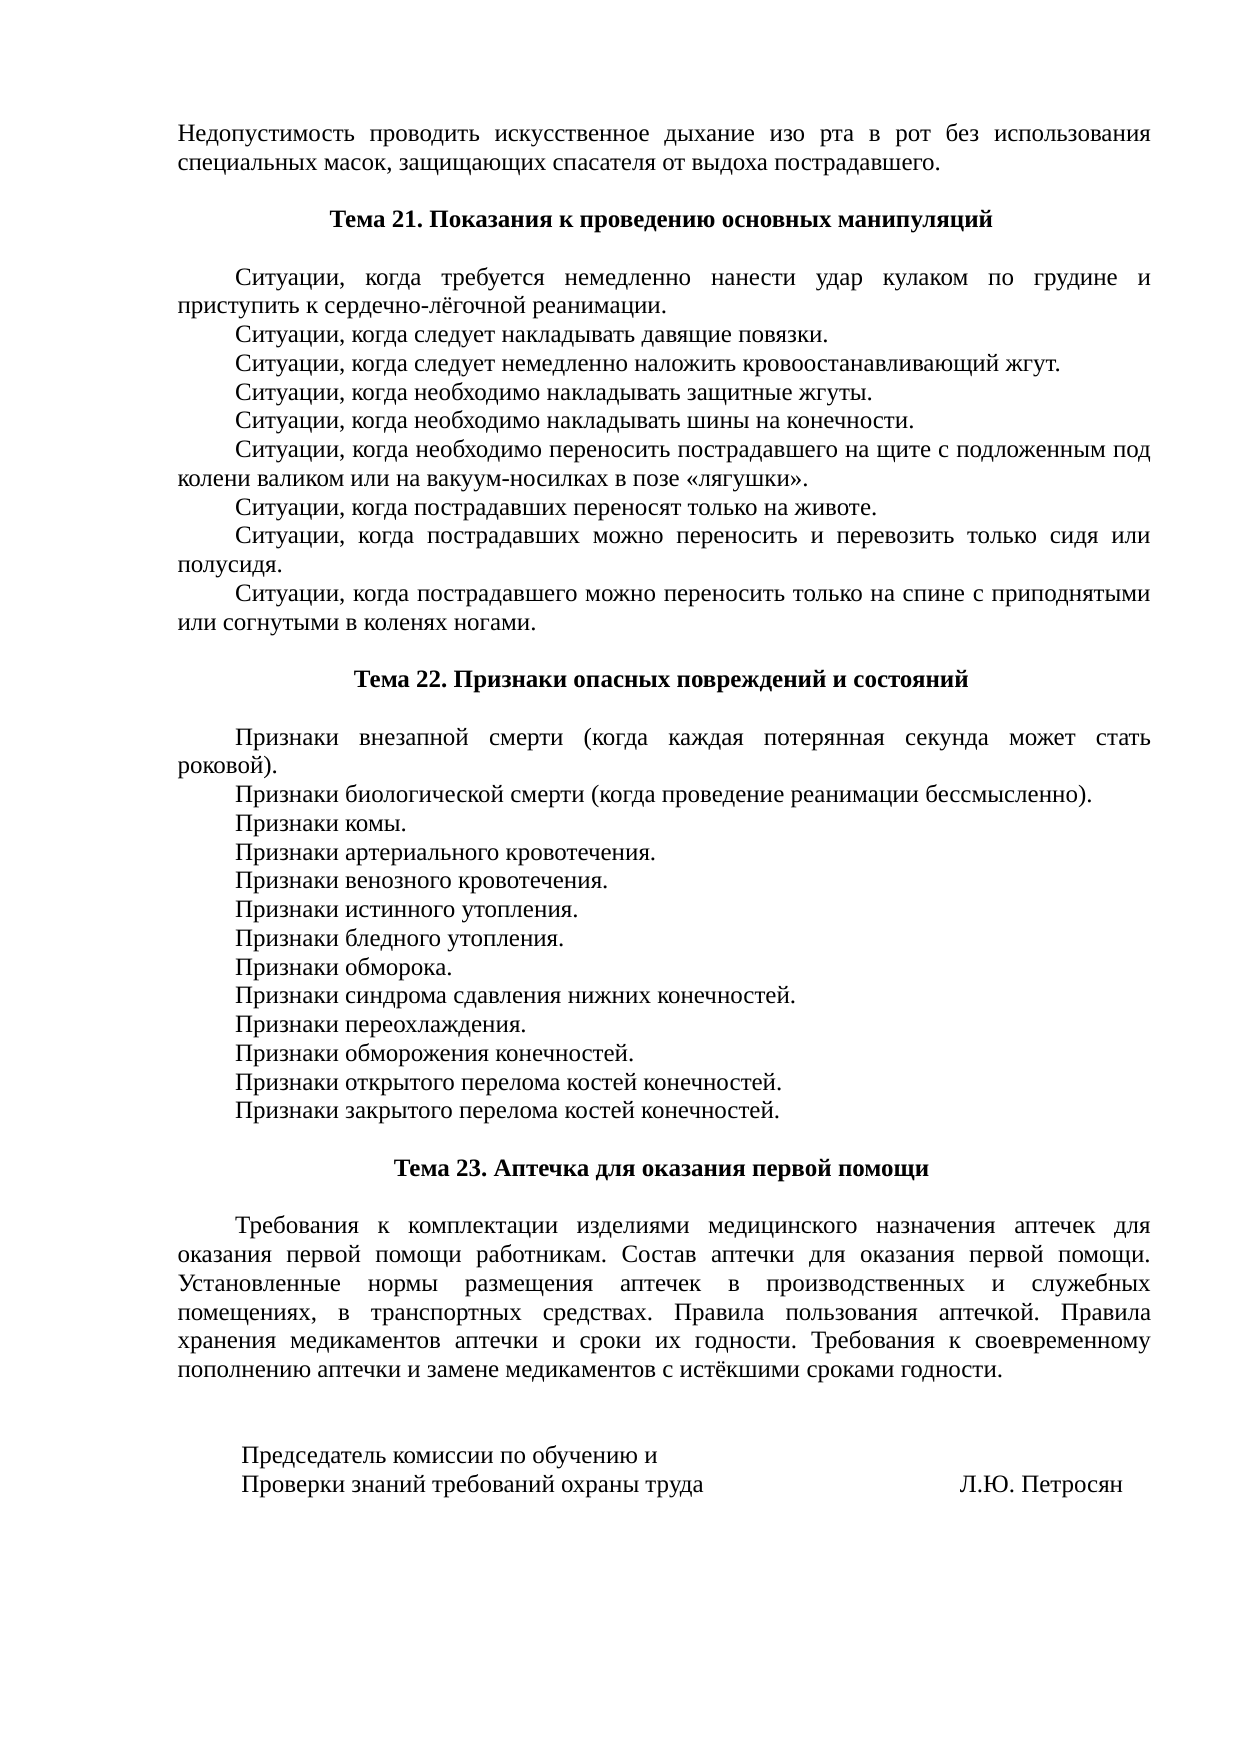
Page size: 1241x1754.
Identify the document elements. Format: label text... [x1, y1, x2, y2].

text Ситуации, когда необходимо накладывать защитные жгуты. [177, 377, 1152, 406]
text Признаки артериального кровотечения. [177, 837, 1152, 866]
text Признаки венозного кровотечения. [177, 866, 1152, 894]
text Требования к комплектации изделиями медицинского назначения аптечек для оказания первой помощи работникам. Состав аптечки для оказания первой помощи. Установленные нормы размещения аптечек в производственных и служебных помещениях, в транспортных средствах. Правила пользования аптечкой. Правила хранения медикаментов аптечки и сроки их годности. Требования к своевременному пополнению аптечки и замене медикаментов с истёкшими сроками годности. [177, 1211, 1152, 1383]
text Признаки закрытого перелома костей конечностей. [177, 1096, 1152, 1124]
text Ситуации, когда необходимо накладывать шины на конечности. [177, 406, 1152, 434]
text Ситуации, когда следует накладывать давящие повязки. [177, 319, 1152, 348]
text Признаки бледного утопления. [177, 923, 1152, 952]
text Проверки знаний требований охраны труда Л.Ю. Петросян [177, 1469, 1152, 1498]
text Ситуации, когда пострадавших переносят только на животе. [177, 492, 1152, 521]
text Признаки обморожения конечностей. [177, 1038, 1152, 1067]
text Ситуации, когда следует немедленно наложить кровоостанавливающий жгут. [177, 348, 1152, 377]
text Признаки истинного утопления. [177, 894, 1152, 923]
text Признаки комы. [177, 808, 1152, 837]
text Тема 21. Показания к проведению основных манипуляций [177, 204, 1152, 233]
text Признаки открытого перелома костей конечностей. [177, 1067, 1152, 1096]
text Ситуации, когда необходимо переносить пострадавшего на щите с подложенным под колени валиком или на вакуум-носилках в позе «лягушки». [177, 434, 1152, 492]
text Признаки внезапной смерти (когда каждая потерянная секунда может стать роковой). [177, 722, 1152, 779]
text Тема 22. Признаки опасных повреждений и состояний [177, 664, 1152, 693]
text Ситуации, когда пострадавших можно переносить и перевозить только сидя или полусидя. [177, 521, 1152, 578]
text Ситуации, когда требуется немедленно нанести удар кулаком по грудине и приступить к сердечно-лёгочной реанимации. [177, 262, 1152, 319]
text Недопустимость проводить искусственное дыхание изо рта в рот без использования специальных масок, защищающих спасателя от выдоха пострадавшего. [177, 118, 1152, 176]
text Признаки переохлаждения. [177, 1009, 1152, 1038]
text Признаки синдрома сдавления нижних конечностей. [177, 981, 1152, 1009]
text Ситуации, когда пострадавшего можно переносить только на спине с приподнятыми или согнутыми в коленях ногами. [177, 578, 1152, 636]
text Тема 23. Аптечка для оказания первой помощи [177, 1153, 1152, 1182]
text Признаки биологической смерти (когда проведение реанимации бессмысленно). [177, 779, 1152, 808]
text Признаки обморока. [177, 952, 1152, 981]
text Председатель комиссии по обучению и [177, 1441, 1152, 1469]
